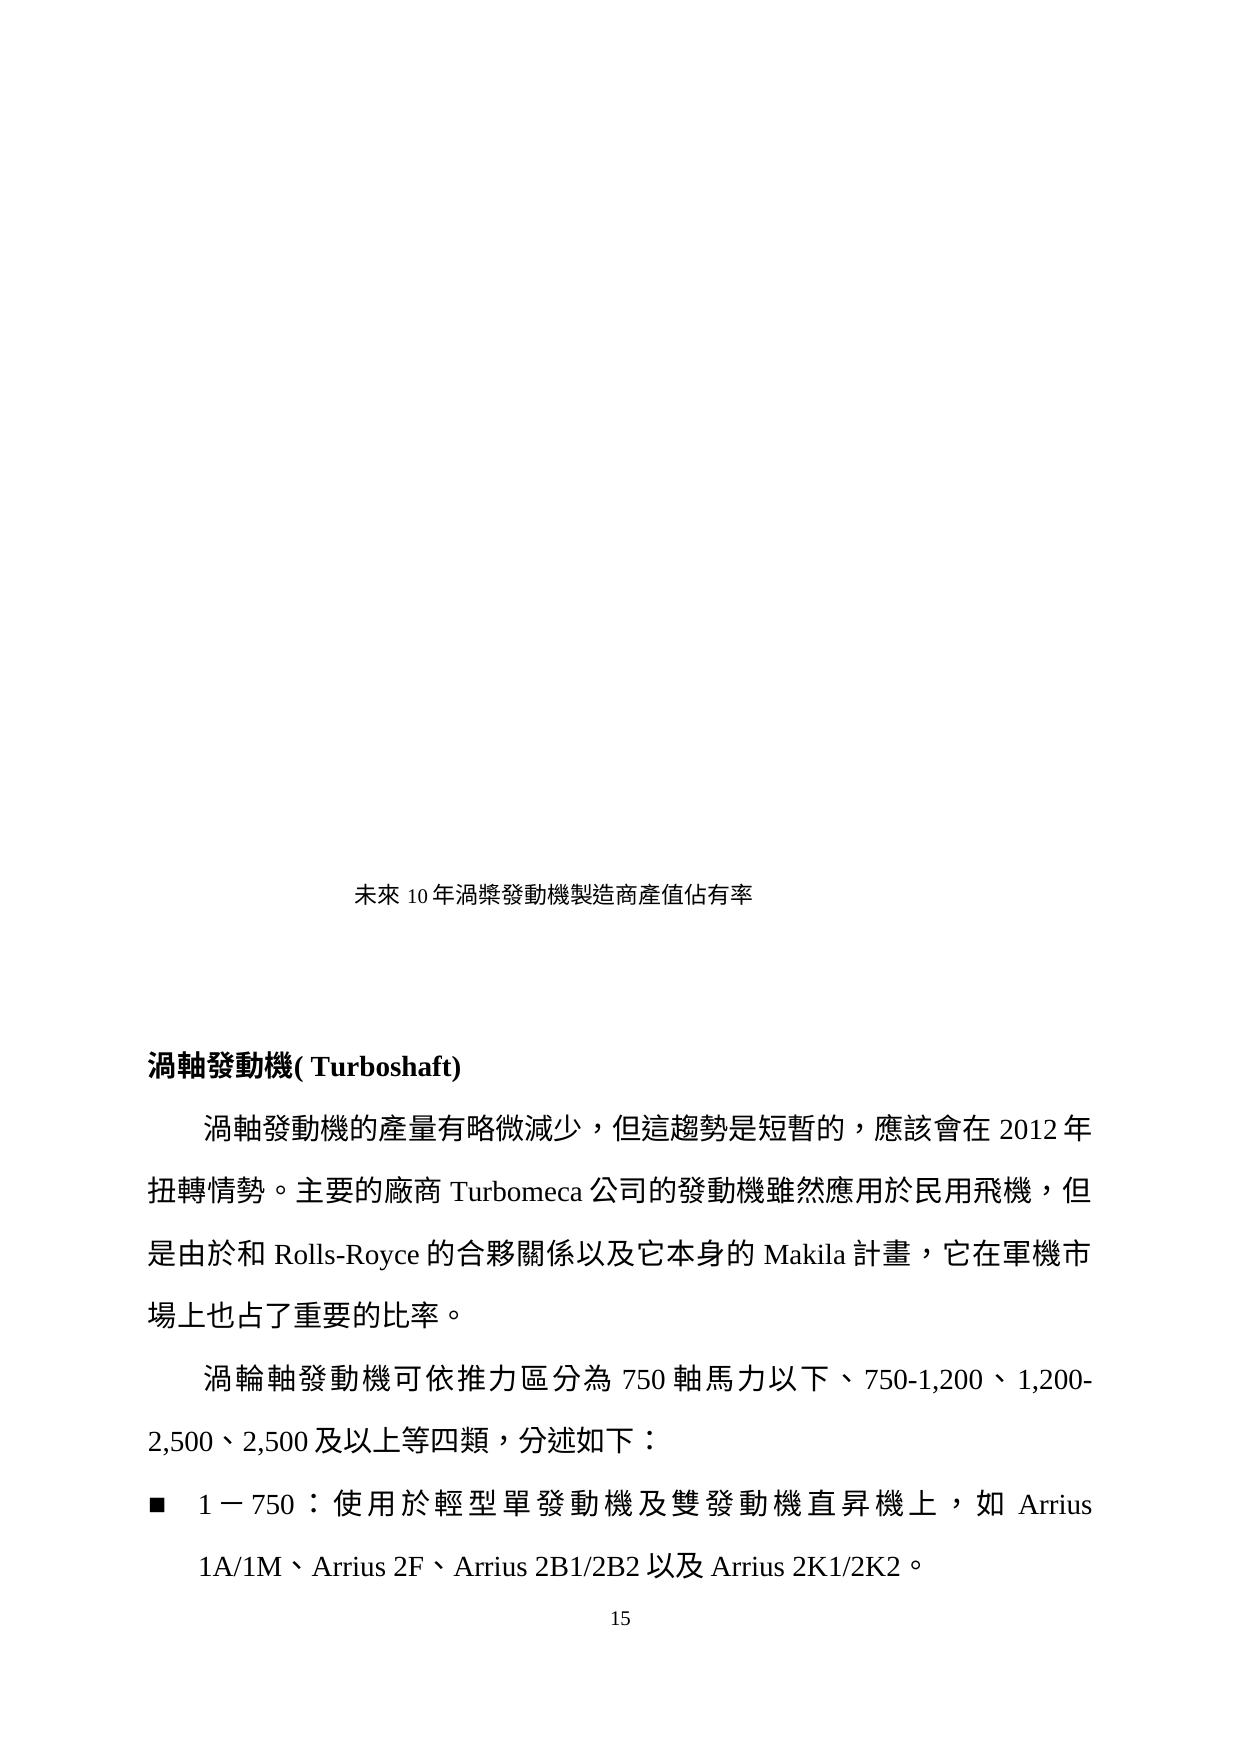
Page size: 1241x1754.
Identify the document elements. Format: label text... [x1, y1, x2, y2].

text 渦輪軸發動機可依推力區分為750軸馬力以下、750-1,200、1,200-2,500、2,500及以上等四類，分述如下： [148, 1335, 1092, 1460]
list 1－750：使用於輕型單發動機及雙發動機直昇機上，如Arrius 1A/1M、Arrius 2F、Arrius 2B1/2B2以及Arrius 2K1/2K2。 [148, 1460, 1092, 1585]
text 渦軸發動機( Turboshaft) [148, 1022, 1092, 1085]
text 渦軸發動機的產量有略微減少，但這趨勢是短暫的，應該會在2012年扭轉情勢。主要的廠商Turbomeca公司的發動機雖然應用於民用飛機，但是由於和Rolls-Royce的合夥關係以及它本身的Makila計畫，它在軍機市場上也占了重要的比率。 [148, 1085, 1092, 1335]
